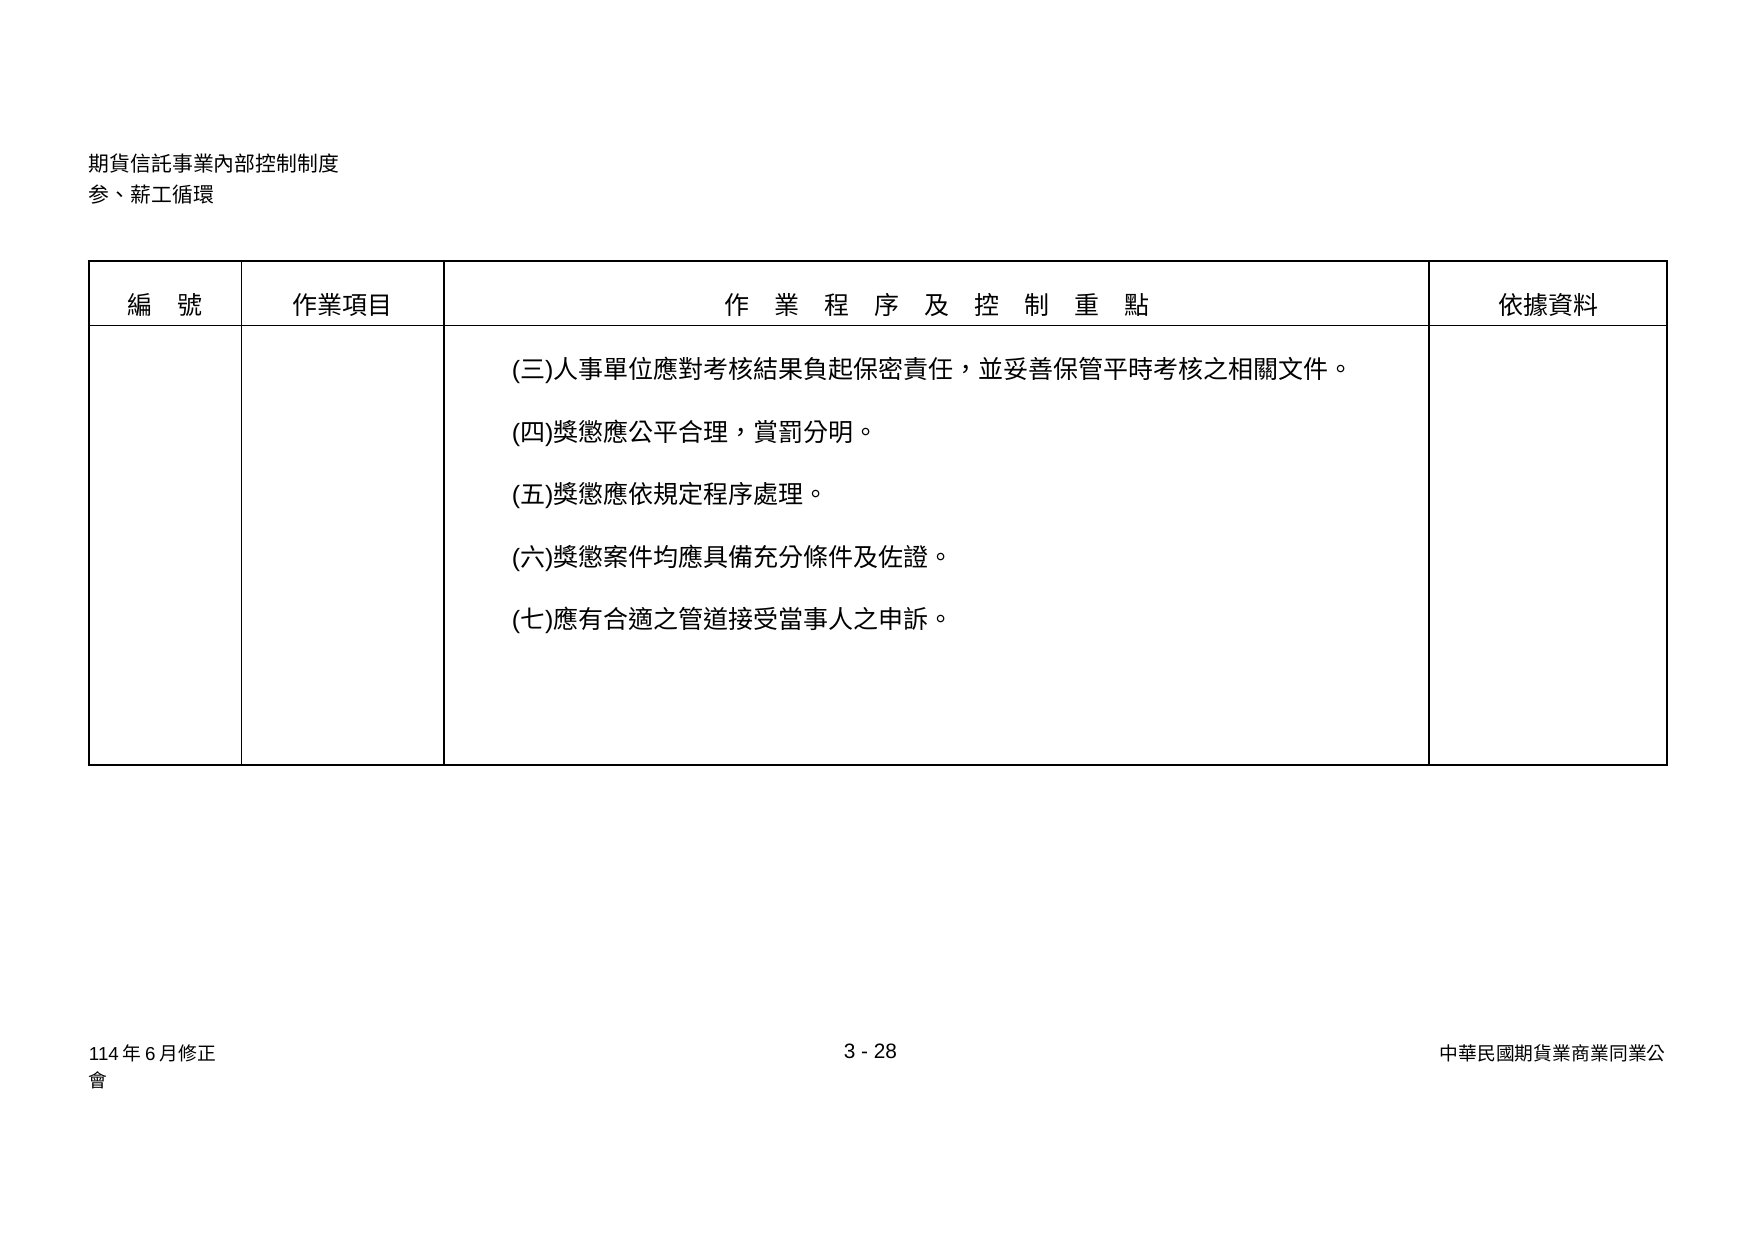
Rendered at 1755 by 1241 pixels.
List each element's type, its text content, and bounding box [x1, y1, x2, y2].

table_cell 作業程序： 應訂定員工管理辦法，其中應包含業務人員酬金制度、工作守則及考核獎懲辦法，且其相關規定應遵守金融消費者保護法第十一條之一、期貨交易法第六十三條及期貨信託事業管理規則第二十六條之規範。 1.業務人員酬金制度除應衡平考量客戶權益、金融商品或服務對公司及客戶可能產生之各項風險，不得僅考量金融商品或服務之業績目標達成情形外，並應遵守期貨公會所定「會員公司業務人員酬金制度應遵行原則」之規定。 2.期貨信託事業之負責人、部門主管、分支機構經理人、其他業務員或受僱人，應以善良管理人之注意義務及忠實義務，本誠實信用原則執行業務。 3.對於受益人或客戶個人資料、往來交易資料及其他相關資料，除其他法律另有規定外，應保守秘密。 4.執行業務，對期貨信託事業管理法令或契約規定事業不得為之行為，亦不得為之。 考核 公司應按照自訂之員工管理辦法訂定員工之工作目標，並按照自訂之業務人員酬金制度及考核獎懲辦法之規定評估員工工作目標之合理性及檢討進度或績效，且將相關考核作適當之記錄。其考核結果根據自訂之員工管理辦法應經權責主管核准。 公司評估員工之考核、升遷及工作指派時亦應參考該員工參加職前或在職訓練成績。 考核結果作為晉升及薪資、獎金、紅利給付之參考。 獎懲 獎懲案件應具備充分條件及佐證資料依規定簽報，並隨時或定期發佈。 獎懲審議時應考量其影響因素而作適切之決定。 獎懲案件應接受當事人之申訴。 對於違反金融消費者保護法或期貨相關法令經主管機關處分之人員及違反期貨公會所定自律規範經期貨公會要求公司對違規之人員予以懲處者，均應予以懲處。 員工獎懲結果作為晉升及薪資、獎金、紅利給付之參考。 控制重點： (一)各單位主管應依公司自訂之員工管理辦法辦理考核及獎懲作業。 (二)業務人員酬金制度除應衡平考量客戶權益、金融商品或服務對公司及客戶可能產生之各項風險，不得僅考量金融商品或服務之業績目標達成情形外，並應遵守期貨公會所定「會員公司業務人員酬金制度應遵行原則」之規定。 (三)人事單位應對考核結果負起保密責任，並妥善保管平時考核之相關文件。 (四)獎懲應公平合理，賞罰分明。 (五)獎懲應依規定程序處理。 (六)獎懲案件均應具備充分條件及佐證。 (七)應有合適之管道接受當事人之申訴。 [445, 326, 1428, 764]
table_header 作 業 程 序 及 控 制 重 點 [445, 262, 1428, 325]
table_header 作業項目 [242, 262, 443, 325]
table_header 編 號 [90, 262, 241, 325]
table_cell [90, 326, 241, 764]
table_cell 法令規章： 公司自訂之員工管理辦法 期貨交易法第63條 期貨信託事業管理規則第26條、第52條、第54條 4.金融消費者保護法第11條之1 使用表單： [1430, 326, 1666, 764]
table_header 依據資料 [1430, 262, 1666, 325]
table_cell [242, 326, 443, 764]
